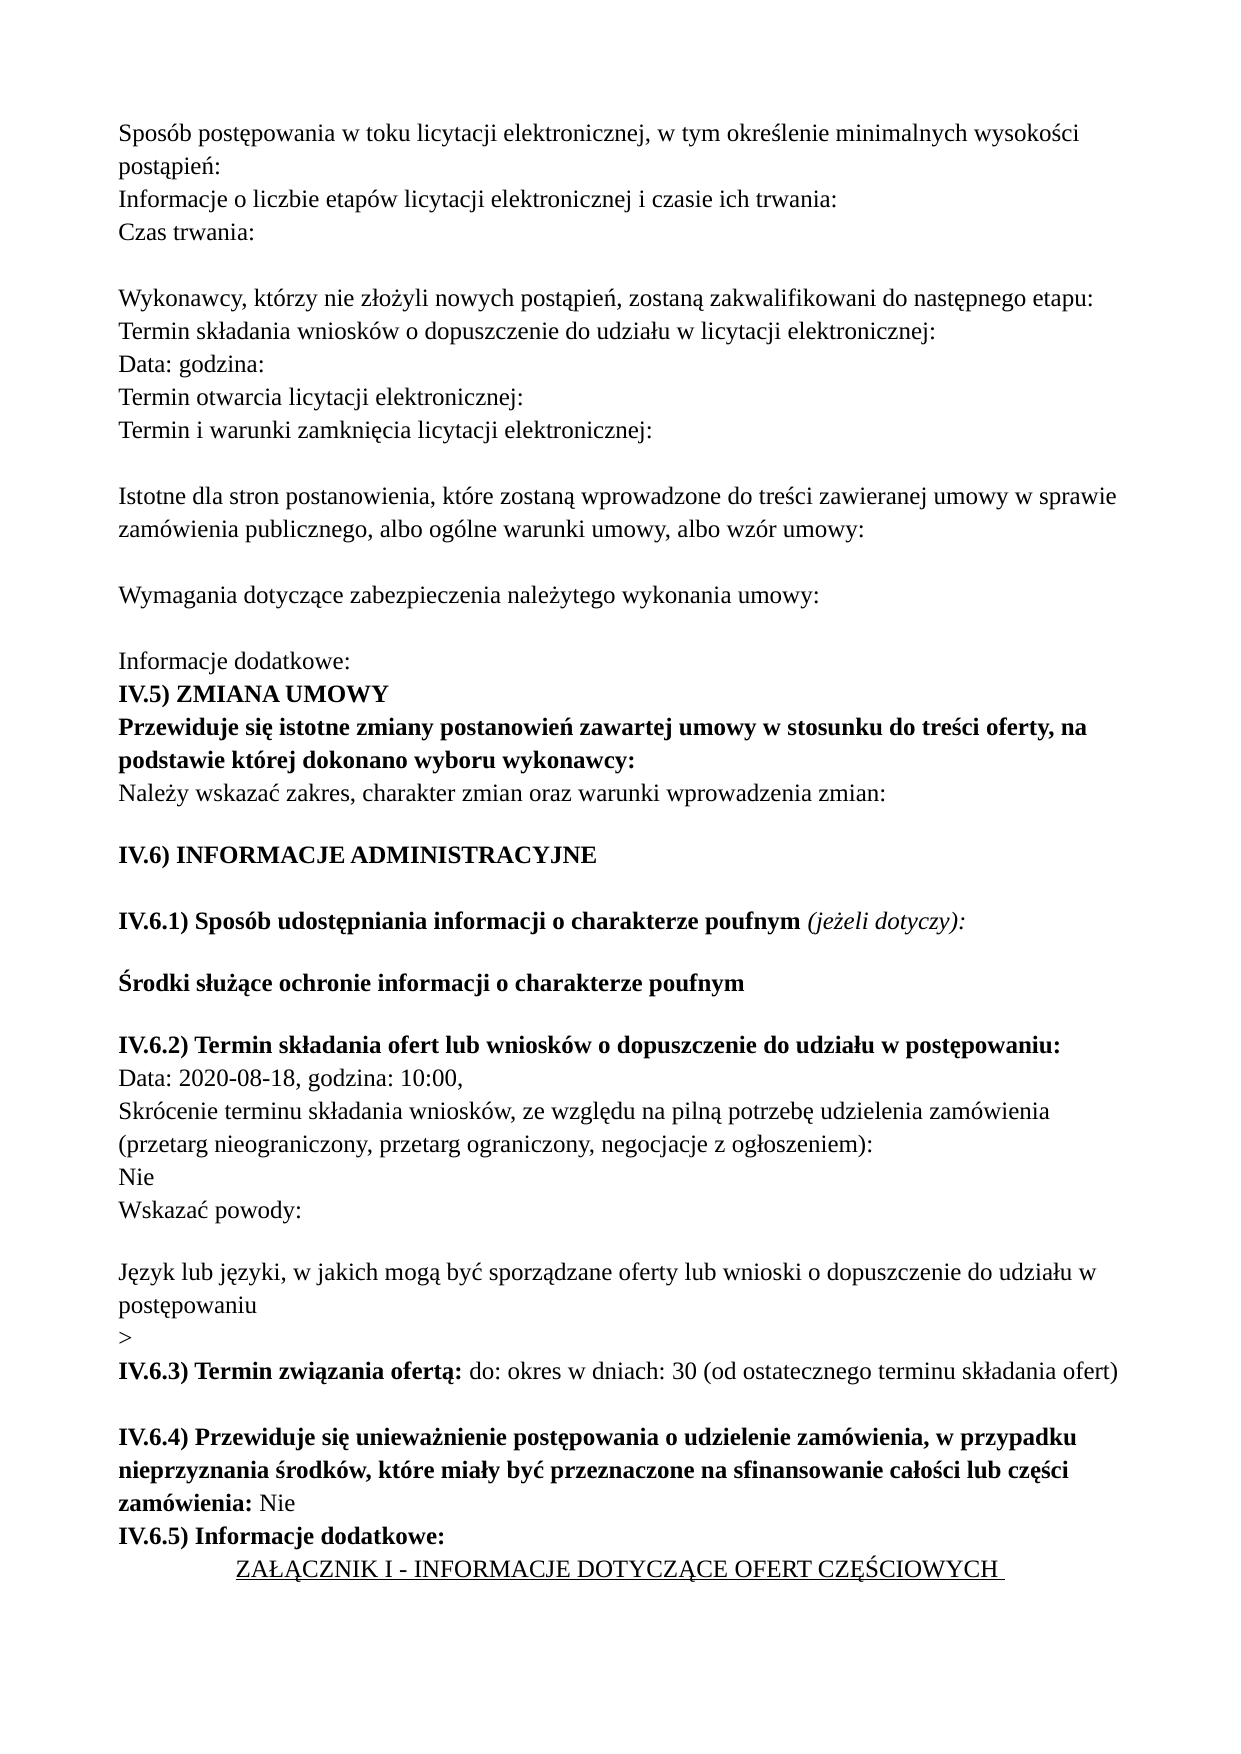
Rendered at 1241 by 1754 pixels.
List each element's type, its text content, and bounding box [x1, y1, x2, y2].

text Czas trwania: Wykonawcy, którzy nie złożyli nowych postąpień, zostaną zakwalifikowani do następnego etapu: [118, 217, 1122, 312]
text IV.5) ZMIANA UMOWY Przewiduje się istotne zmiany postanowień zawartej umowy w stosunku do treści oferty, na podstawie której dokonano wyboru wykonawcy: Należy wskazać zakres, charakter zmian oraz warunki wprowadzenia zmian: IV.6) INFORMACJE ADMINISTRACYJNE IV.6.1) Sposób udostępniania informacji o charakterze poufnym (jeżeli dotyczy): Środki służące ochronie informacji o charakterze poufnym IV.6.2) Termin składania ofert lub wniosków o dopuszczenie do udziału w postępowaniu: Data: 2020-08-18, godzina: 10:00, Skrócenie terminu składania wniosków, ze względu na pilną potrzebę udzielenia zamówienia (przetarg nieograniczony, przetarg ograniczony, negocjacje z ogłoszeniem): Nie Wskazać powody: Język lub języki, w jakich mogą być sporządzane oferty lub wnioski o dopuszczenie do udziału w postępowaniu > IV.6.3) Termin związania ofertą: do: okres w dniach: 30 (od ostatecznego terminu składania ofert) IV.6.4) Przewiduje się unieważnienie postępowania o udzielenie zamówienia, w przypadku nieprzyznania środków, które miały być przeznaczone na sfinansowanie całości lub części zamówienia: Nie IV.6.5) Informacje dodatkowe: [118, 679, 1122, 1550]
text Informacje dodatkowe: [118, 613, 1122, 675]
text Informacje o liczbie etapów licytacji elektronicznej i czasie ich trwania: [118, 184, 1122, 213]
text Wymagania dotyczące zabezpieczenia należytego wykonania umowy: [118, 547, 1122, 609]
text Termin składania wniosków o dopuszczenie do udziału w licytacji elektronicznej: Data: godzina: Termin otwarcia licytacji elektronicznej: [118, 316, 1122, 411]
text Istotne dla stron postanowienia, które zostaną wprowadzone do treści zawieranej umowy w sprawie zamówienia publicznego, albo ogólne warunki umowy, albo wzór umowy: [118, 448, 1122, 543]
text Sposób postępowania w toku licytacji elektronicznej, w tym określenie minimalnych wysokości postąpień: [118, 118, 1122, 180]
text ZAŁĄCZNIK I - INFORMACJE DOTYCZĄCE OFERT CZĘŚCIOWYCH [118, 1554, 1122, 1583]
text Termin i warunki zamknięcia licytacji elektronicznej: [118, 415, 1122, 444]
